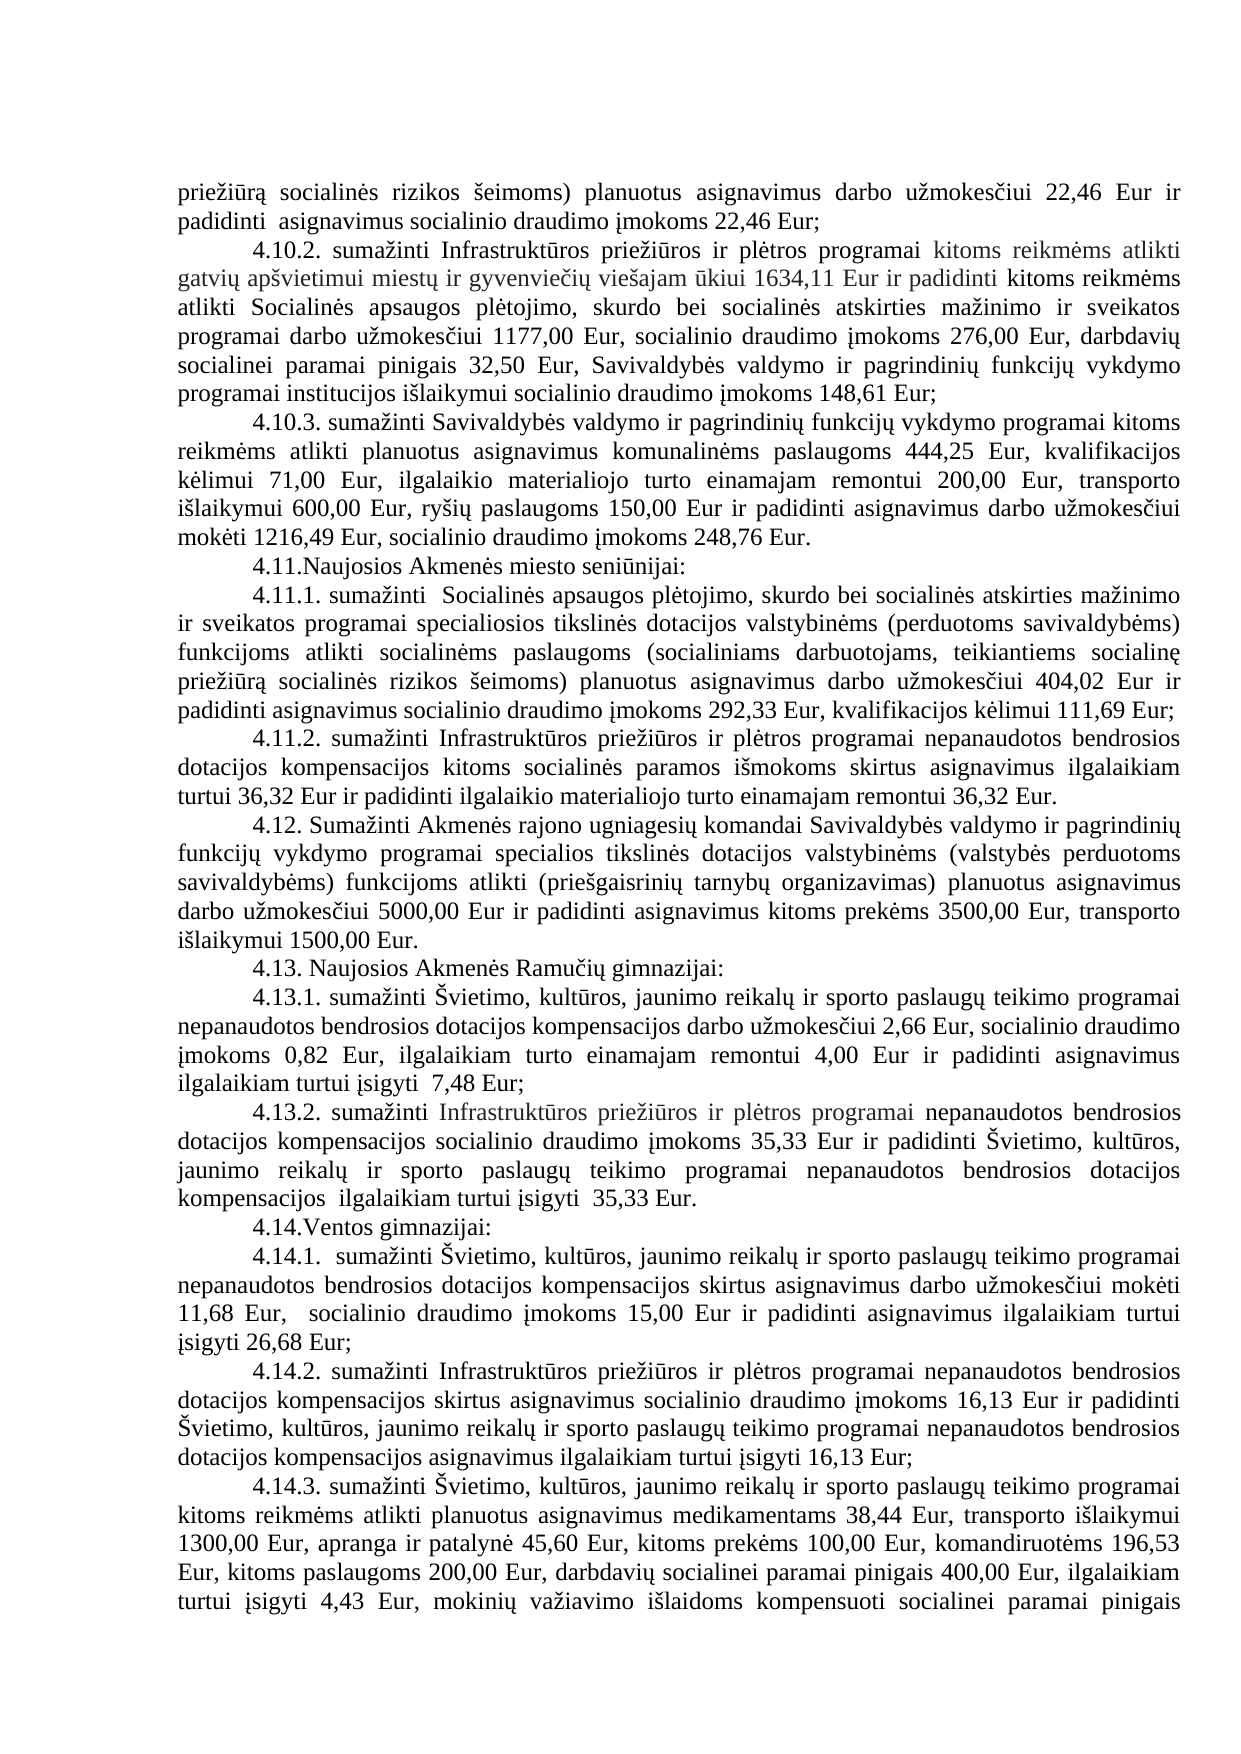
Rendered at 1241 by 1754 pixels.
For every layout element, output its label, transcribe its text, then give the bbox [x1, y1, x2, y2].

text priežiūrą socialinės rizikos šeimoms) planuotus asignavimus darbo užmokesčiui 22,46 Eur ir padidinti asignavimus socialinio draudimo įmokoms 22,46 Eur; [177, 177, 1181, 235]
text 4.10.2. sumažinti Infrastruktūros priežiūros ir plėtros programai kitoms reikmėms atlikti gatvių apšvietimui miestų ir gyvenviečių viešajam ūkiui 1634,11 Eur ir padidinti kitoms reikmėms atlikti Socialinės apsaugos plėtojimo, skurdo bei socialinės atskirties mažinimo ir sveikatos programai darbo užmokesčiui 1177,00 Eur, socialinio draudimo įmokoms 276,00 Eur, darbdavių socialinei paramai pinigais 32,50 Eur, Savivaldybės valdymo ir pagrindinių funkcijų vykdymo programai institucijos išlaikymui socialinio draudimo įmokoms 148,61 Eur; [177, 235, 1181, 407]
text 4.12. Sumažinti Akmenės rajono ugniagesių komandai Savivaldybės valdymo ir pagrindinių funkcijų vykdymo programai specialios tikslinės dotacijos valstybinėms (valstybės perduotoms savivaldybėms) funkcijoms atlikti (priešgaisrinių tarnybų organizavimas) planuotus asignavimus darbo užmokesčiui 5000,00 Eur ir padidinti asignavimus kitoms prekėms 3500,00 Eur, transporto išlaikymui 1500,00 Eur. [177, 810, 1181, 953]
text 4.13.1. sumažinti Švietimo, kultūros, jaunimo reikalų ir sporto paslaugų teikimo programai nepanaudotos bendrosios dotacijos kompensacijos darbo užmokesčiui 2,66 Eur, socialinio draudimo įmokoms 0,82 Eur, ilgalaikiam turto einamajam remontui 4,00 Eur ir padidinti asignavimus ilgalaikiam turtui įsigyti 7,48 Eur; [177, 982, 1181, 1097]
text 4.14.Ventos gimnazijai: [177, 1212, 1181, 1241]
text 4.14.2. sumažinti Infrastruktūros priežiūros ir plėtros programai nepanaudotos bendrosios dotacijos kompensacijos skirtus asignavimus socialinio draudimo įmokoms 16,13 Eur ir padidinti Švietimo, kultūros, jaunimo reikalų ir sporto paslaugų teikimo programai nepanaudotos bendrosios dotacijos kompensacijos asignavimus ilgalaikiam turtui įsigyti 16,13 Eur; [177, 1356, 1181, 1471]
text 4.13.2. sumažinti Infrastruktūros priežiūros ir plėtros programai nepanaudotos bendrosios dotacijos kompensacijos socialinio draudimo įmokoms 35,33 Eur ir padidinti Švietimo, kultūros, jaunimo reikalų ir sporto paslaugų teikimo programai nepanaudotos bendrosios dotacijos kompensacijos ilgalaikiam turtui įsigyti 35,33 Eur. [177, 1097, 1181, 1212]
text 4.14.3. sumažinti Švietimo, kultūros, jaunimo reikalų ir sporto paslaugų teikimo programai kitoms reikmėms atlikti planuotus asignavimus medikamentams 38,44 Eur, transporto išlaikymui 1300,00 Eur, apranga ir patalynė 45,60 Eur, kitoms prekėms 100,00 Eur, komandiruotėms 196,53 Eur, kitoms paslaugoms 200,00 Eur, darbdavių socialinei paramai pinigais 400,00 Eur, ilgalaikiam turtui įsigyti 4,43 Eur, mokinių važiavimo išlaidoms kompensuoti socialinei paramai pinigais [177, 1471, 1181, 1615]
text 4.11.Naujosios Akmenės miesto seniūnijai: [177, 551, 1181, 580]
text 4.11.1. sumažinti Socialinės apsaugos plėtojimo, skurdo bei socialinės atskirties mažinimo ir sveikatos programai specialiosios tikslinės dotacijos valstybinėms (perduotoms savivaldybėms) funkcijoms atlikti socialinėms paslaugoms (socialiniams darbuotojams, teikiantiems socialinę priežiūrą socialinės rizikos šeimoms) planuotus asignavimus darbo užmokesčiui 404,02 Eur ir padidinti asignavimus socialinio draudimo įmokoms 292,33 Eur, kvalifikacijos kėlimui 111,69 Eur; [177, 580, 1181, 723]
text 4.10.3. sumažinti Savivaldybės valdymo ir pagrindinių funkcijų vykdymo programai kitoms reikmėms atlikti planuotus asignavimus komunalinėms paslaugoms 444,25 Eur, kvalifikacijos kėlimui 71,00 Eur, ilgalaikio materialiojo turto einamajam remontui 200,00 Eur, transporto išlaikymui 600,00 Eur, ryšių paslaugoms 150,00 Eur ir padidinti asignavimus darbo užmokesčiui mokėti 1216,49 Eur, socialinio draudimo įmokoms 248,76 Eur. [177, 407, 1181, 551]
text 4.14.1. sumažinti Švietimo, kultūros, jaunimo reikalų ir sporto paslaugų teikimo programai nepanaudotos bendrosios dotacijos kompensacijos skirtus asignavimus darbo užmokesčiui mokėti 11,68 Eur, socialinio draudimo įmokoms 15,00 Eur ir padidinti asignavimus ilgalaikiam turtui įsigyti 26,68 Eur; [177, 1241, 1181, 1356]
text 4.13. Naujosios Akmenės Ramučių gimnazijai: [177, 953, 1181, 982]
text 4.11.2. sumažinti Infrastruktūros priežiūros ir plėtros programai nepanaudotos bendrosios dotacijos kompensacijos kitoms socialinės paramos išmokoms skirtus asignavimus ilgalaikiam turtui 36,32 Eur ir padidinti ilgalaikio materialiojo turto einamajam remontui 36,32 Eur. [177, 723, 1181, 810]
